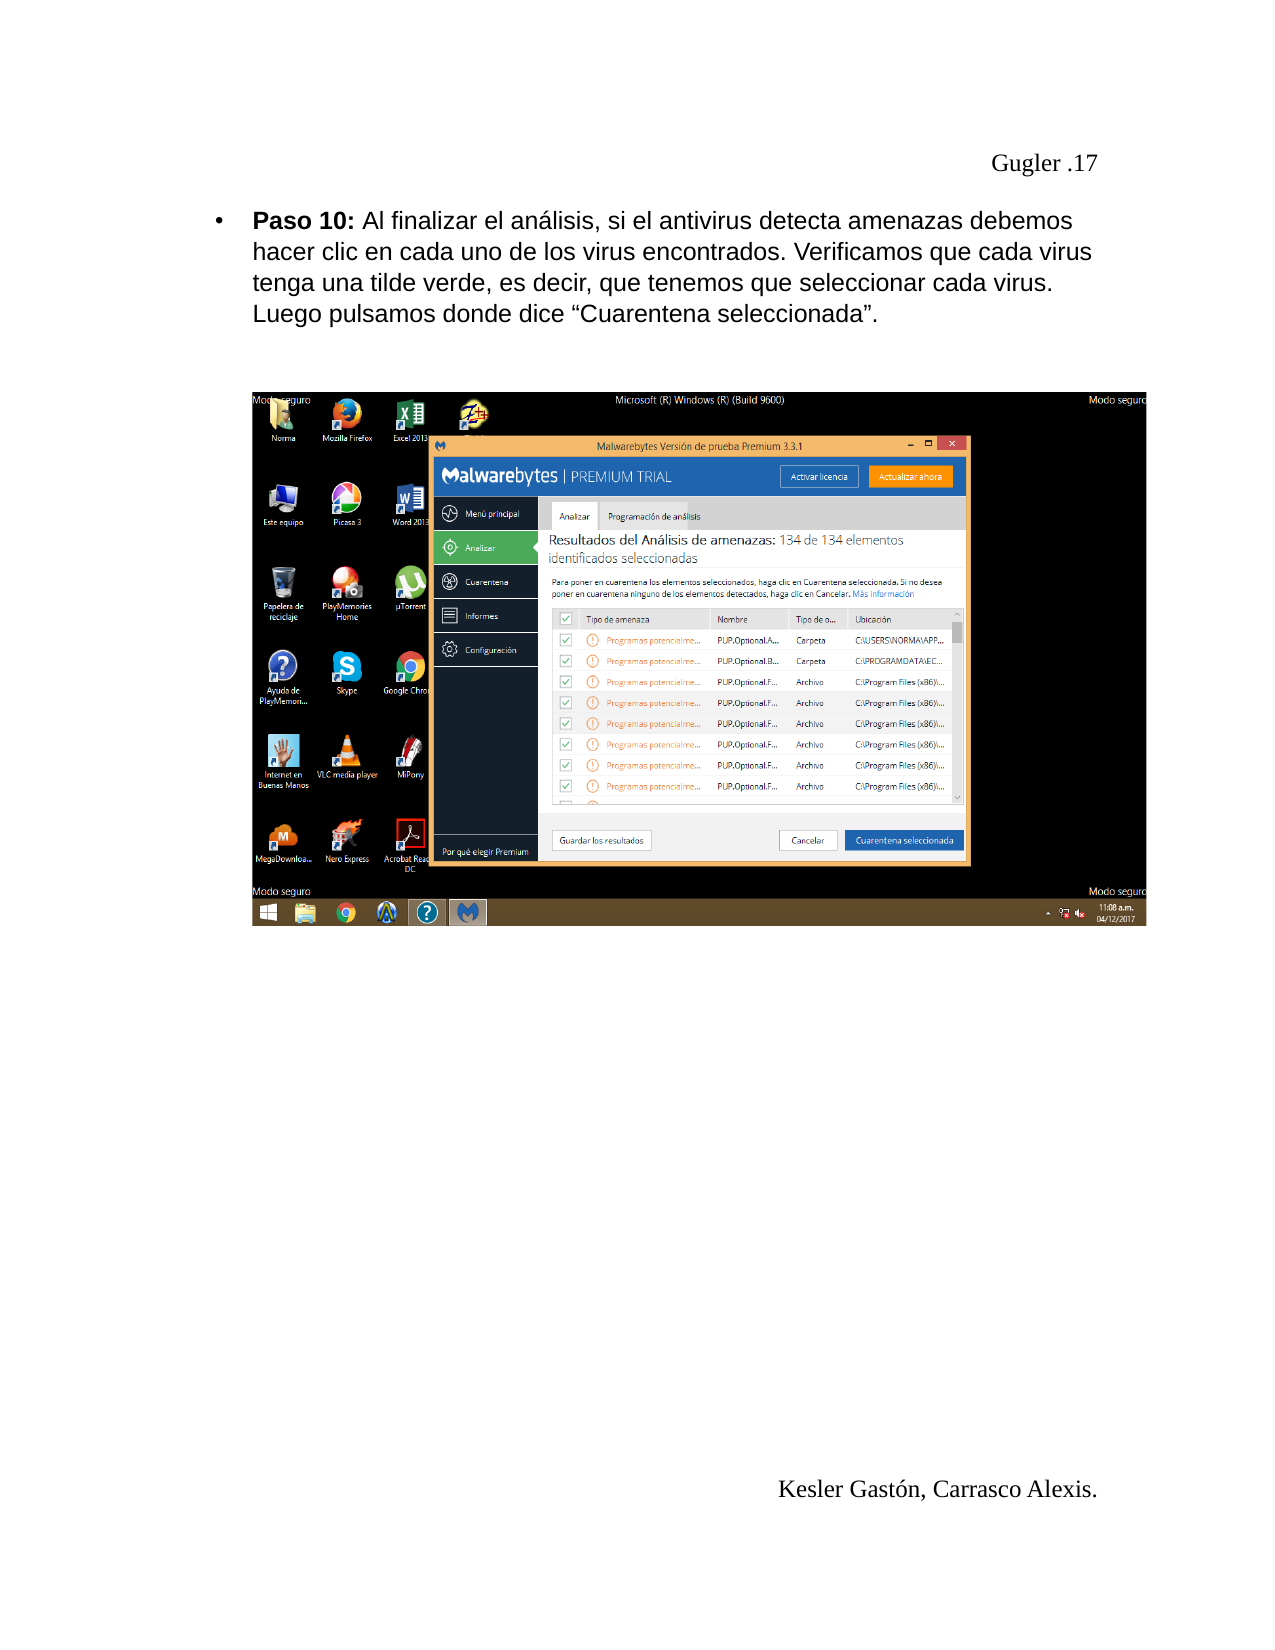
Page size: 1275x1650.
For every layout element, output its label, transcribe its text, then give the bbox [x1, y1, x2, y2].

list Paso 10: Al finalizar el análisis, si el antivirus detecta amenazas debemos hacer clic en cada uno de los virus encontrados. Verificamos que cada virus tenga una tilde verde, es decir, que tenemos que seleccionar cada virus. Luego pulsamos donde dice “Cuarentena seleccionada”. [215, 206, 1098, 328]
picture [252, 392, 1147, 926]
